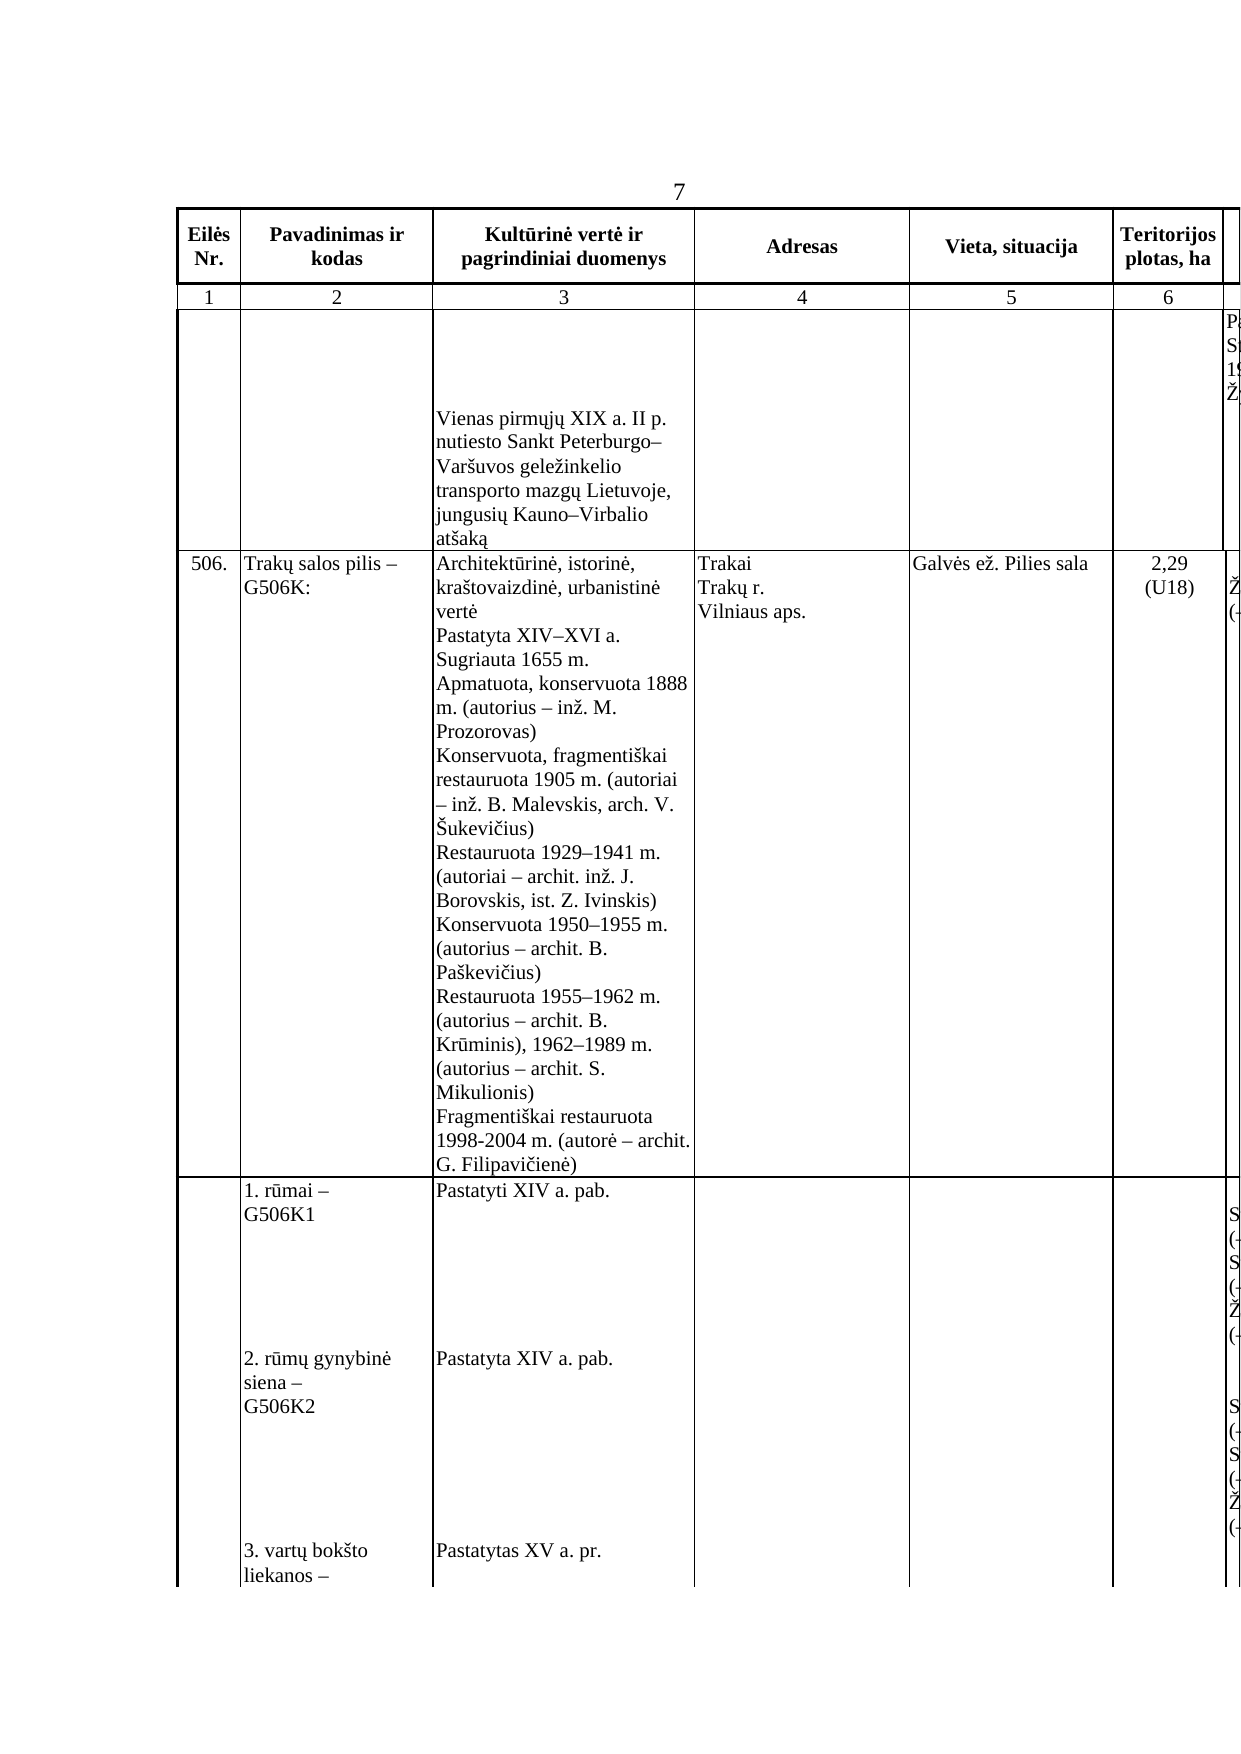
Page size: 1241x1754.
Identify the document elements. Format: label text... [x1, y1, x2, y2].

table_cell [695, 1539, 909, 1587]
table_cell Statinio pavadinimas (–) Statinio unikalus numeris: (–) Žymėjimas plane (–) [1227, 1346, 1239, 1538]
table_cell [179, 1346, 240, 1538]
table_cell Vienas pirmųjų XIX a. II p. nutiesto Sankt Peterburgo–Varšuvos geležinkelio transporto mazgų Lietuvoje, jungusių Kauno–Virbalio atšaką [434, 405, 694, 550]
table_cell 3 [433, 285, 694, 309]
table_cell 7 [1224, 285, 1240, 309]
table_cell [1224, 405, 1239, 550]
table_cell 3. vartų bokšto liekanos – [241, 1539, 432, 1587]
table_cell Žemės sklypo unikalus numeris: (–) [1227, 551, 1239, 1176]
table_cell Pastatyta XIV a. pab. [434, 1346, 694, 1538]
table_cell [179, 405, 240, 550]
table_cell 2 [241, 285, 432, 309]
table_cell 1 [178, 285, 240, 309]
table_cell Statinio pavadinimas (–) Statinio unikalus numeris: (–) Žymėjimas plane (–) [1227, 1178, 1239, 1346]
table_cell Architektūrinė, istorinė, kraštovaizdinė, urbanistinė vertė Pastatyta XIV–XVI a. Sugriauta 1655 m. Apmatuota, konservuota 1888 m. (autorius – inž. M. Prozorovas) Konservuota, fragmentiškai restauruota 1905 m. (autoriai – inž. B. Malevskis, arch. V. Šukevičius) Restauruota 1929–1941 m. (autoriai – archit. inž. J. Borovskis, ist. Z. Ivinskis) Konservuota 1950–1955 m. (autorius – archit. B. Paškevičius) Restauruota 1955–1962 m. (autorius – archit. B. Krūminis), 1962–1989 m. (autorius – archit. S. Mikulionis) Fragmentiškai restauruota 1998-2004 m. (autorė – archit. G. Filipavičienė) [434, 551, 694, 1176]
table_cell Pastatytas XV a. pr. [434, 1539, 694, 1587]
table_cell 1. rūmai – G506K1 [241, 1178, 432, 1346]
table_cell 2. rūmų gynybinė siena – G506K2 [241, 1346, 432, 1538]
table_cell [910, 405, 1112, 550]
table_cell 6 [1114, 285, 1223, 309]
table_cell [1114, 1539, 1225, 1587]
table_cell [910, 1539, 1112, 1587]
table_cell [241, 405, 432, 550]
table_header Teritorijos plotas, ha [1114, 210, 1222, 282]
table_cell [1114, 310, 1222, 405]
table_header Nekilnojamojo turto registro duomenys [1224, 210, 1239, 282]
table_header Eilės Nr. [179, 210, 240, 282]
table_cell 2,29 (U18) [1114, 551, 1225, 1176]
table_cell [179, 310, 240, 405]
table_cell [695, 310, 909, 405]
table_cell [241, 310, 432, 405]
table_cell [695, 1346, 909, 1538]
table_cell 5 [910, 285, 1113, 309]
table_cell [434, 310, 694, 405]
table_header Kultūrinė vertė ir pagrindiniai duomenys [434, 210, 694, 282]
table_header Adresas [695, 210, 909, 282]
table_cell [695, 1178, 909, 1346]
table_cell [910, 1178, 1112, 1346]
table_cell 506. [179, 551, 240, 1176]
table_cell [695, 405, 909, 550]
table_header Vieta, situacija [910, 210, 1112, 282]
table_cell [910, 1346, 1112, 1538]
table_cell Trakų salos pilis – G506K: [241, 551, 432, 1176]
table_cell [1114, 1178, 1225, 1346]
table_cell Pastatyti XIV a. pab. [434, 1178, 694, 1346]
table_cell Galvės ež. Pilies sala [910, 551, 1112, 1176]
table_cell [1114, 1346, 1225, 1538]
table_cell 4 [695, 285, 909, 309]
table_cell Trakai Trakų r. Vilniaus aps. [695, 551, 909, 1176]
table_cell [910, 310, 1112, 405]
table_cell [179, 1539, 240, 1587]
table_cell [179, 1178, 240, 1346]
table_cell [1114, 405, 1222, 550]
table_header Pavadinimas ir kodas [241, 210, 432, 282]
